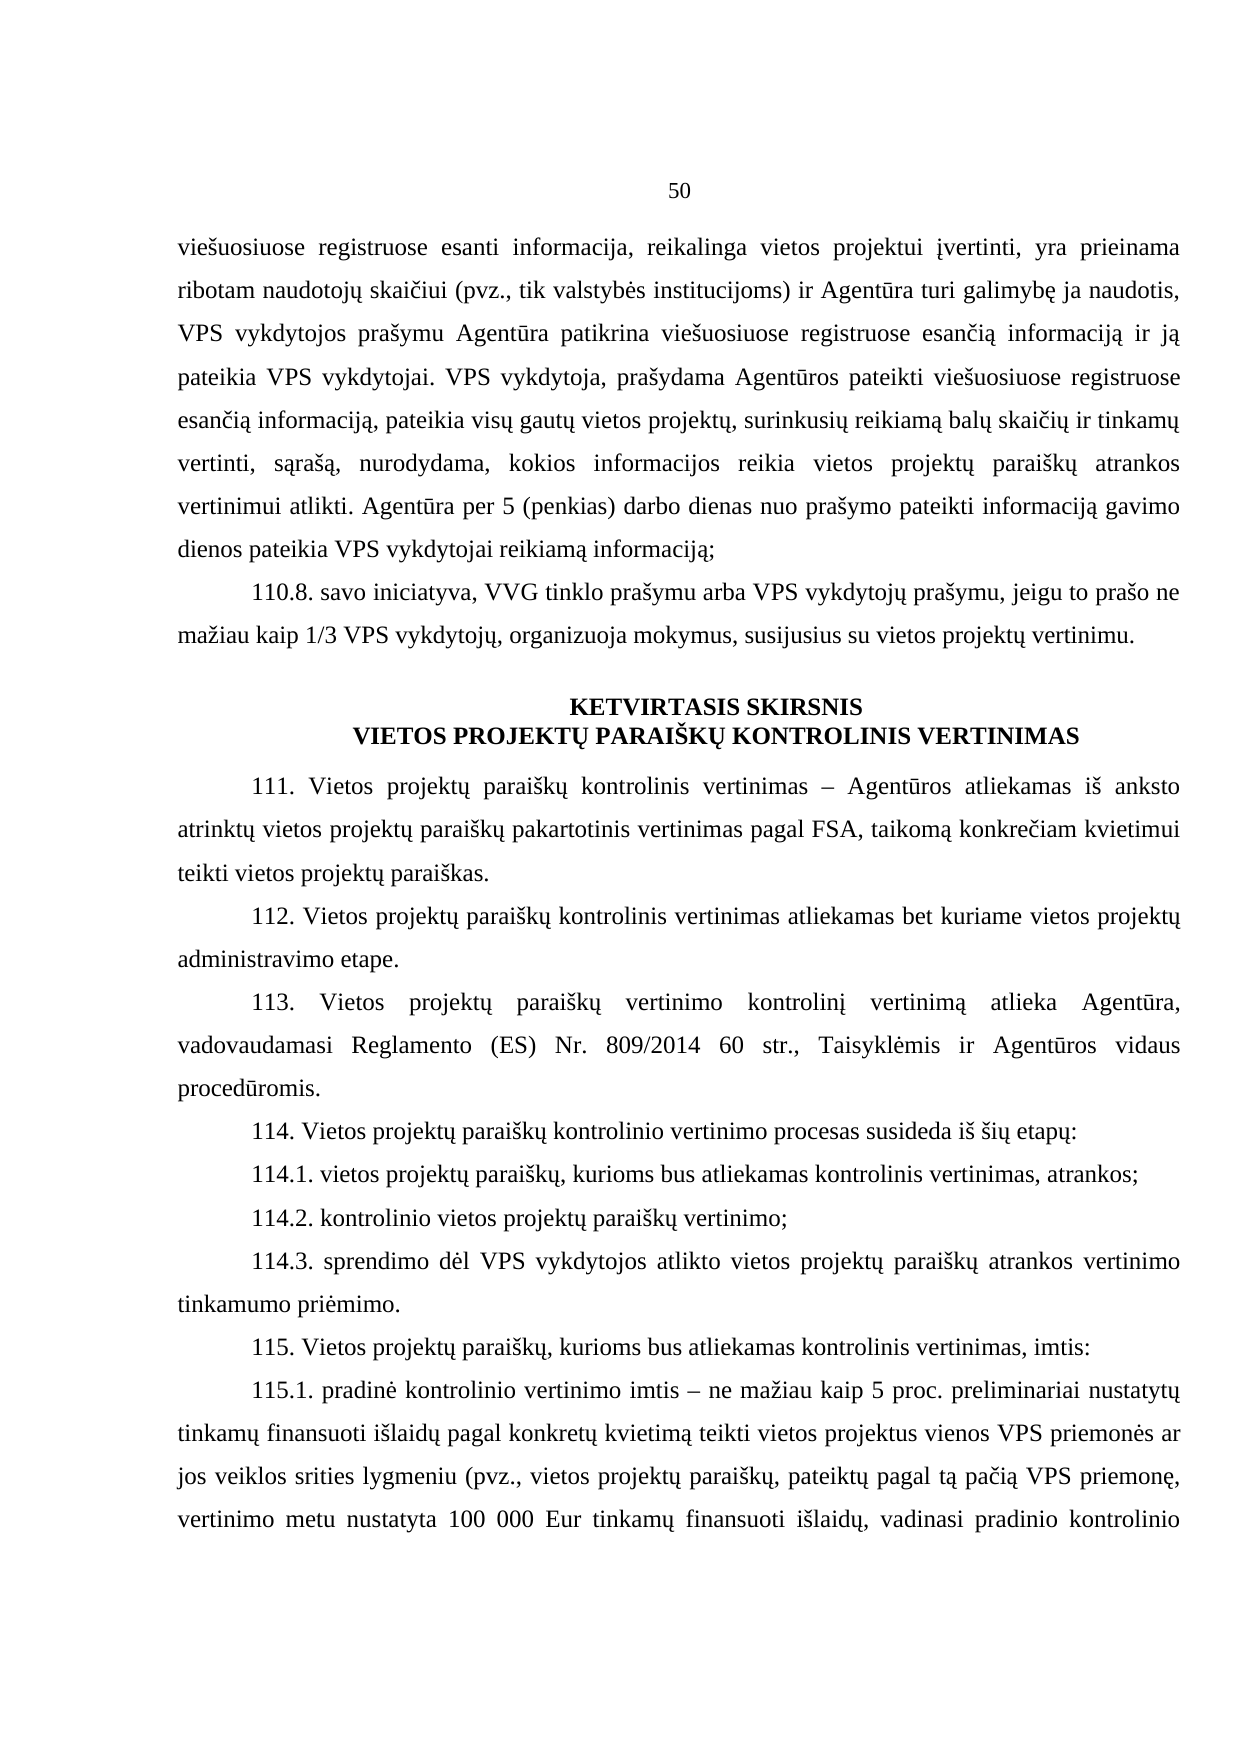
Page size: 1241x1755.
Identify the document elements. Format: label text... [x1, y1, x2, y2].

text 114.1. vietos projektų paraiškų, kurioms bus atliekamas kontrolinis vertinimas, atrankos; [177, 1159, 1181, 1188]
text 112. Vietos projektų paraiškų kontrolinis vertinimas atliekamas bet kuriame vietos projektų administravimo etape. [177, 901, 1181, 973]
text 115.1. pradinė kontrolinio vertinimo imtis – ne mažiau kaip 5 proc. preliminariai nustatytų tinkamų finansuoti išlaidų pagal konkretų kvietimą teikti vietos projektus vienos VPS priemonės ar jos veiklos srities lygmeniu (pvz., vietos projektų paraiškų, pateiktų pagal tą pačią VPS priemonę, vertinimo metu nustatyta 100 000 Eur tinkamų finansuoti išlaidų, vadinasi pradinio kontrolinio [177, 1375, 1181, 1533]
text 111. Vietos projektų paraiškų kontrolinis vertinimas – Agentūros atliekamas iš anksto atrinktų vietos projektų paraiškų pakartotinis vertinimas pagal FSA, taikomą konkrečiam kvietimui teikti vietos projektų paraiškas. [177, 771, 1181, 886]
text 110.8. savo iniciatyva, VVG tinklo prašymu arba VPS vykdytojų prašymu, jeigu to prašo ne mažiau kaip 1/3 VPS vykdytojų, organizuoja mokymus, susijusius su vietos projektų vertinimu. [177, 577, 1181, 649]
text 114.3. sprendimo dėl VPS vykdytojos atlikto vietos projektų paraiškų atrankos vertinimo tinkamumo priėmimo. [177, 1246, 1181, 1318]
text 114. Vietos projektų paraiškų kontrolinio vertinimo procesas susideda iš šių etapų: [177, 1116, 1181, 1145]
text viešuosiuose registruose esanti informacija, reikalinga vietos projektui įvertinti, yra prieinama ribotam naudotojų skaičiui (pvz., tik valstybės institucijoms) ir Agentūra turi galimybę ja naudotis, VPS vykdytojos prašymu Agentūra patikrina viešuosiuose registruose esančią informaciją ir ją pateikia VPS vykdytojai. VPS vykdytoja, prašydama Agentūros pateikti viešuosiuose registruose esančią informaciją, pateikia visų gautų vietos projektų, surinkusių reikiamą balų skaičių ir tinkamų vertinti, sąrašą, nurodydama, kokios informacijos reikia vietos projektų paraiškų atrankos vertinimui atlikti. Agentūra per 5 (penkias) darbo dienas nuo prašymo pateikti informaciją gavimo dienos pateikia VPS vykdytojai reikiamą informaciją; [177, 232, 1181, 563]
text 114.2. kontrolinio vietos projektų paraiškų vertinimo; [177, 1203, 1181, 1231]
text KETVIRTASIS SKIRSNIS [177, 692, 1181, 721]
text 113. Vietos projektų paraiškų vertinimo kontrolinį vertinimą atlieka Agentūra, vadovaudamasi Reglamento (ES) Nr. 809/2014 60 str., Taisyklėmis ir Agentūros vidaus procedūromis. [177, 987, 1181, 1102]
text 115. Vietos projektų paraiškų, kurioms bus atliekamas kontrolinis vertinimas, imtis: [177, 1332, 1181, 1361]
text VIETOS PROJEKTŲ PARAIŠKŲ KONTROLINIS VERTINIMAS [177, 721, 1181, 750]
